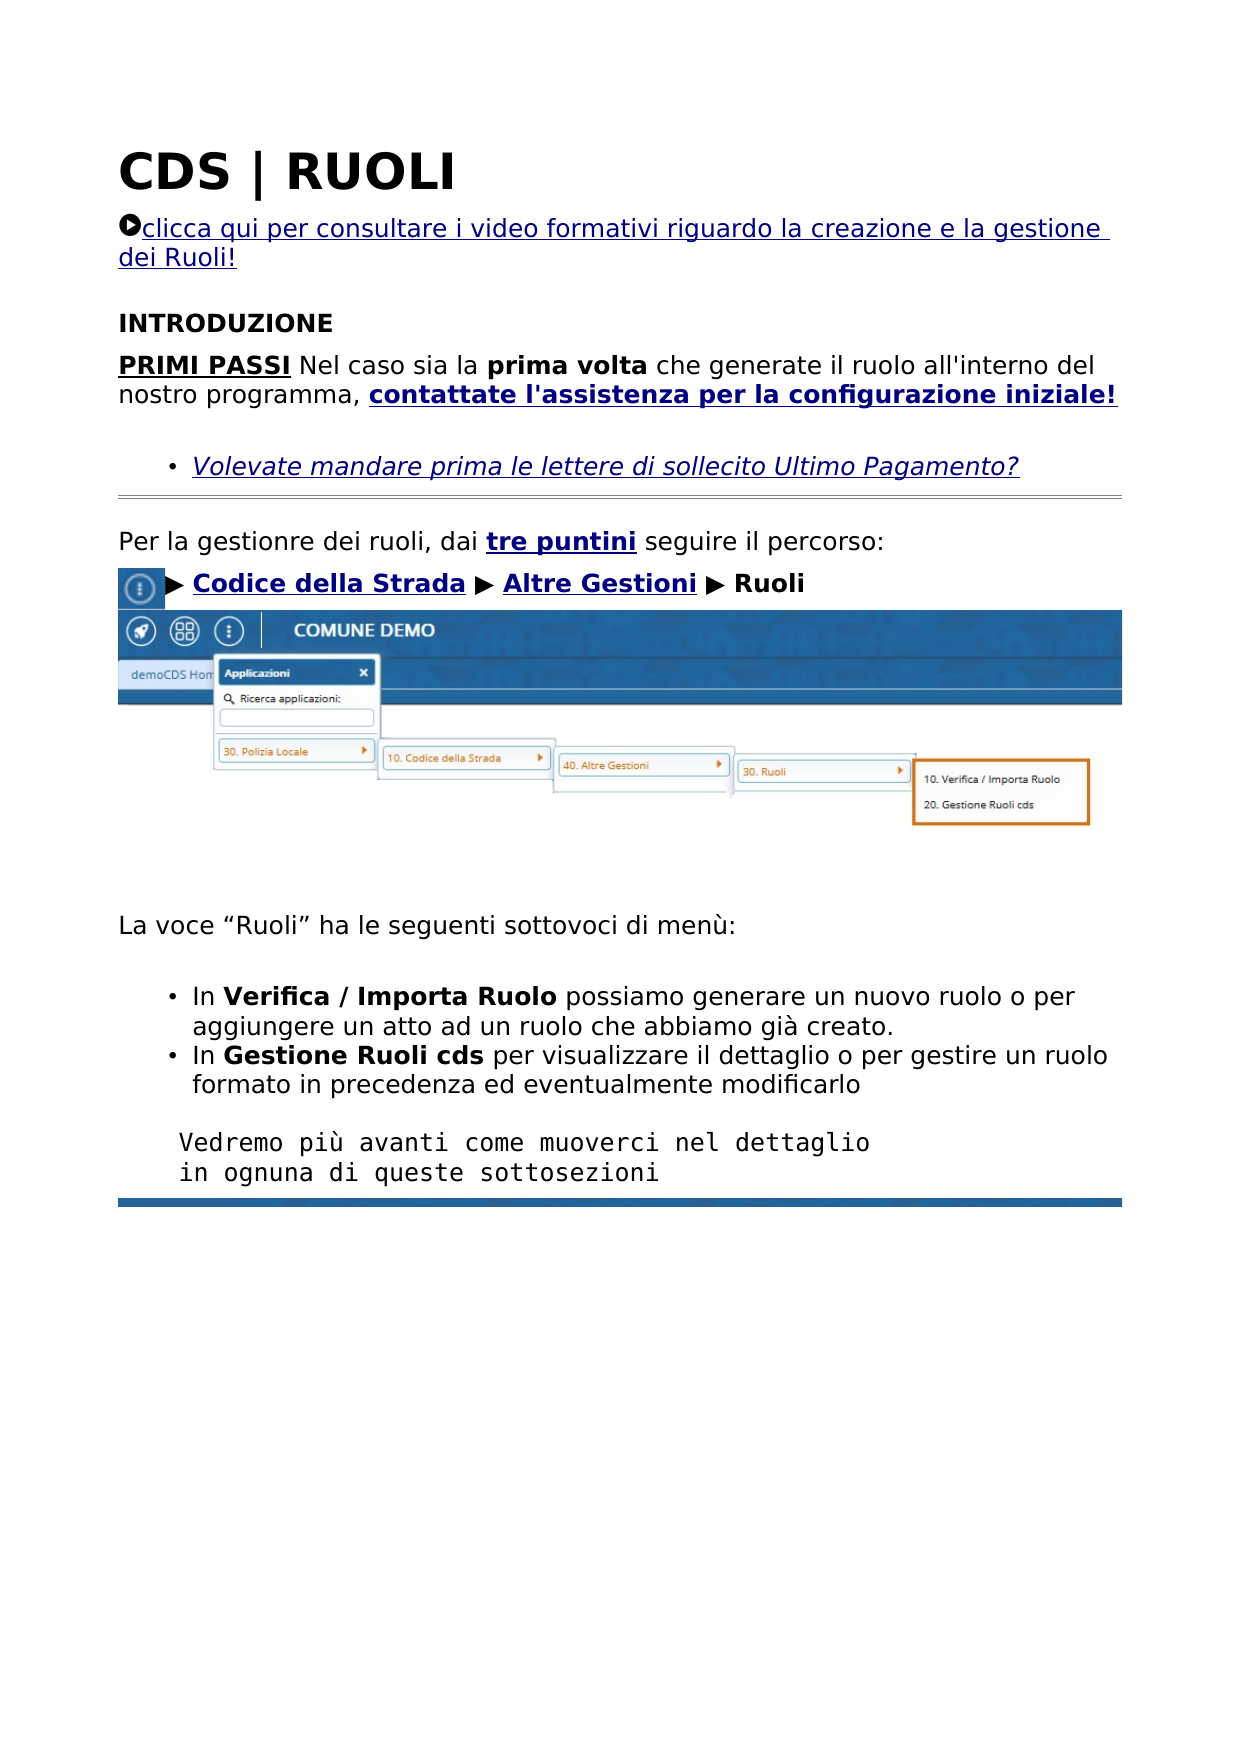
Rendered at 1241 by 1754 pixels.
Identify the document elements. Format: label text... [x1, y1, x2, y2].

text ▶ Codice della Strada ▶ Altre Gestioni ▶ Ruoli [166, 569, 1122, 598]
subtitle CDS | RUOLI [118, 143, 1122, 201]
picture [118, 1198, 1123, 1207]
picture [118, 213, 142, 237]
text clicca qui per consultare i video formativi riguardo la creazione e la gestione dei Ruoli! [118, 214, 1122, 272]
text PRIMI PASSI Nel caso sia la prima volta che generate il ruolo all'interno del nostro programma, contattate l'assistenza per la configurazione iniziale! [118, 351, 1122, 410]
list Volevate mandare prima le lettere di sollecito Ultimo Pagamento? [177, 452, 1122, 481]
list In Gestione Ruoli cds per visualizzare il dettaglio o per gestire un ruolo formato in precedenza ed eventualmente modificarlo [177, 1041, 1122, 1099]
list In Verifica / Importa Ruolo possiamo generare un nuovo ruolo o per aggiungere un atto ad un ruolo che abbiamo già creato. [177, 982, 1122, 1041]
text La voce “Ruoli” ha le seguenti sottovoci di menù: [118, 911, 1122, 941]
picture [118, 568, 1123, 870]
text Vedremo più avanti come muoverci nel dettaglio in ognuna di queste sottosezioni [118, 1129, 1122, 1187]
text Per la gestionre dei ruoli, dai tre puntini seguire il percorso: [118, 527, 1122, 556]
subtitle INTRODUZIONE [118, 310, 1122, 339]
